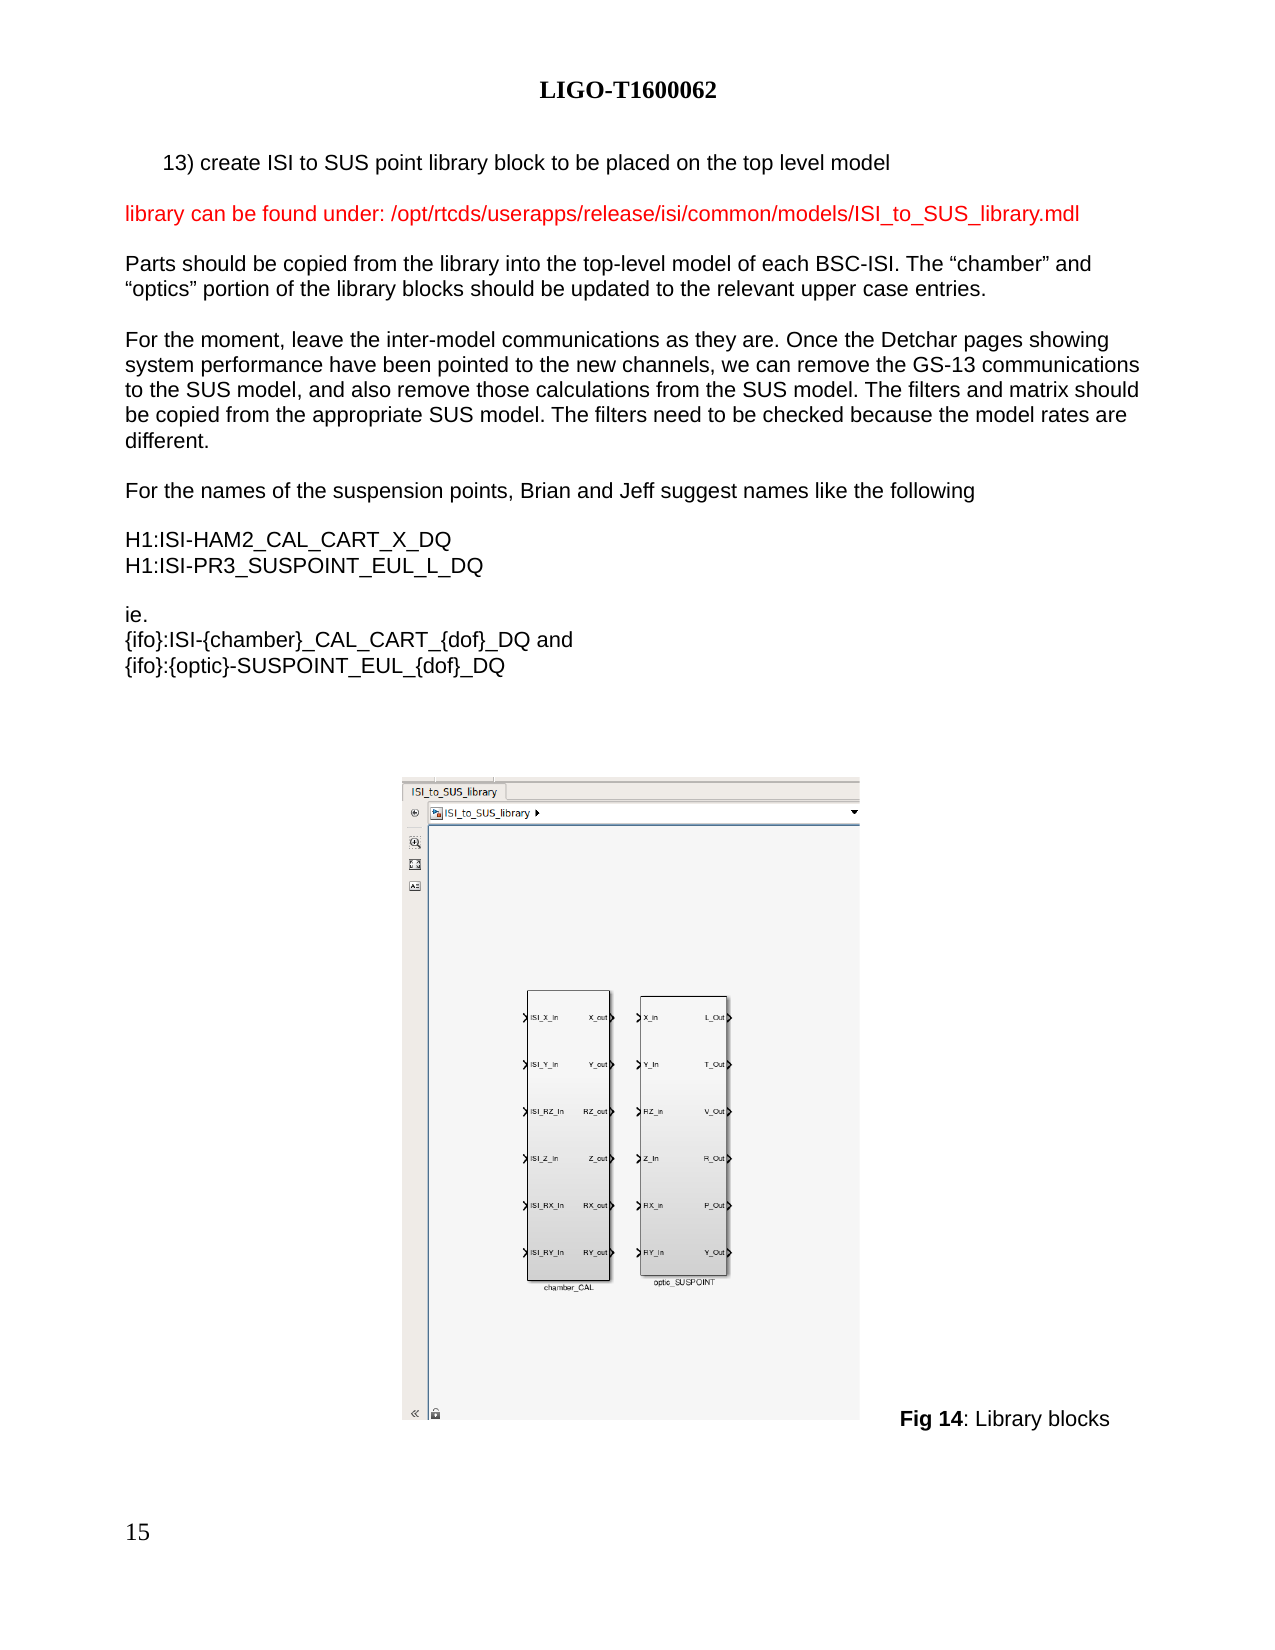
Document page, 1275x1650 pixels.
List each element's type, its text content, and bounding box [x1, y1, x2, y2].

picture [402, 777, 860, 1420]
text H1:ISI-HAM2_CAL_CART_X_DQ [125, 527, 1150, 553]
text For the moment, leave the inter-model communications as they are. Once the Detchar pages showing system performance have been pointed to the new channels, we can remove the GS-13 communications to the SUS model, and also remove those calculations from the SUS model. The filters and matrix should be copied from the appropriate SUS model. The filters need to be checked because the model rates are different. [125, 327, 1150, 453]
text H1:ISI-PR3_SUSPOINT_EUL_L_DQ [125, 553, 1150, 578]
text Parts should be copied from the library into the top-level model of each BSC-ISI. The “chamber” and “optics” portion of the library blocks should be updated to the relevant upper case entries. [125, 251, 1150, 301]
text Fig 14: Library blocks [125, 1406, 1150, 1431]
text {ifo}:{optic}-SUSPOINT_EUL_{dof}_DQ [125, 652, 1150, 678]
text ie. [125, 602, 1150, 627]
text For the names of the suspension points, Brian and Jeff suggest names like the following [125, 478, 1150, 503]
text {ifo}:ISI-{chamber}_CAL_CART_{dof}_DQ and [125, 627, 1150, 652]
text library can be found under: /opt/rtcds/userapps/release/isi/common/models/ISI_to_SUS_library.mdl [125, 201, 1150, 226]
list create ISI to SUS point library block to be placed on the top level model [162, 150, 1150, 175]
